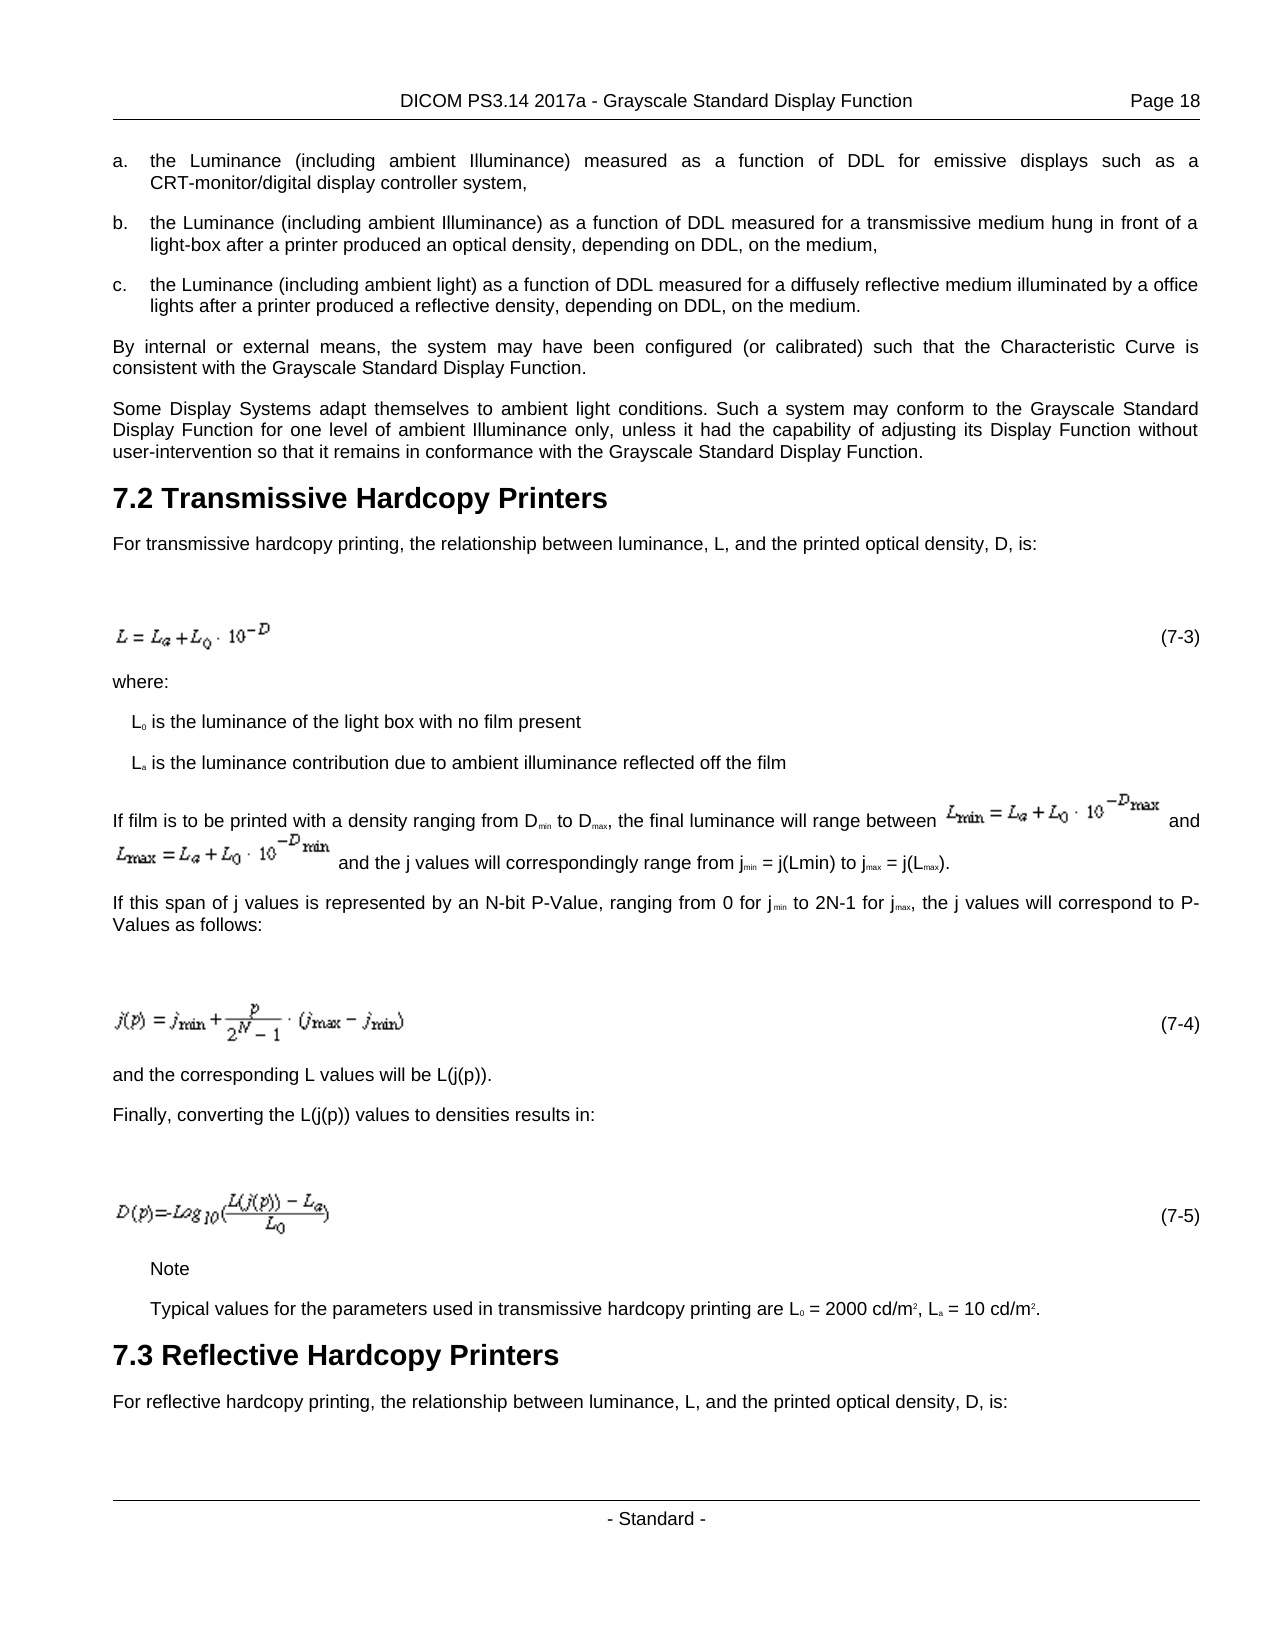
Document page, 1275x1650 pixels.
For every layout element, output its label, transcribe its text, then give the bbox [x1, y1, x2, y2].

text 7.3 Reflective Hardcopy Printers [112, 1338, 1200, 1372]
text Finally, converting the L(j(p)) values to densities results in: [112, 1104, 1200, 1126]
picture [112, 1192, 335, 1239]
list the Luminance (including ambient Illuminance) measured as a function of DDL for emissive displays such as a CRT-monitor/digital display controller system, [112, 150, 1200, 193]
table_header (7-3) [1132, 621, 1200, 652]
table_header (7-5) [1132, 1192, 1200, 1239]
list the Luminance (including ambient Illuminance) as a function of DDL measured for a transmissive medium hung in front of a light-box after a printer produced an optical density, depending on DDL, on the medium, [112, 212, 1200, 255]
picture [112, 1001, 408, 1046]
table_header [335, 1192, 1132, 1239]
text and the corresponding L values will be L(j(p)). [112, 1064, 1200, 1085]
text L0 is the luminance of the light box with no film present [131, 711, 1200, 733]
text If this span of j values is represented by an N-bit P-Value, ranging from 0 for jmin to 2N-1 for jmax, the j values will correspond to P-Values as follows: [112, 892, 1200, 935]
table_header (7-4) [1132, 1001, 1200, 1045]
text Some Display Systems adapt themselves to ambient light conditions. Such a system may conform to the Grayscale Standard Display Function for one level of ambient Illuminance only, unless it had the capability of adjusting its Display Function without user-intervention so that it remains in conformance with the Grayscale Standard Display Function. [112, 397, 1200, 462]
text La is the luminance contribution due to ambient illuminance reflected off the film [131, 752, 1200, 773]
text Typical values for the parameters used in transmissive hardcopy printing are L0 = 2000 cd/m2, La = 10 cd/m2. [150, 1298, 1162, 1319]
text For reflective hardcopy printing, the relationship between luminance, L, and the printed optical density, D, is: [112, 1391, 1200, 1412]
text If film is to be printed with a density ranging from Dmin to Dmax, the final luminance will range between and and the j values will correspondingly range from jmin = j(Lmin) to jmax = j(Lmax). [112, 792, 1200, 873]
text For transmissive hardcopy printing, the relationship between luminance, L, and the printed optical density, D, is: [112, 533, 1200, 555]
text 7.2 Transmissive Hardcopy Printers [112, 481, 1200, 514]
text By internal or external means, the system may have been configured (or calibrated) such that the Characteristic Curve is consistent with the Grayscale Standard Display Function. [112, 336, 1200, 379]
text where: [112, 671, 1200, 693]
table_header [408, 1001, 1132, 1045]
picture [112, 621, 275, 653]
picture [942, 792, 1163, 828]
picture [112, 831, 333, 870]
table_header [275, 621, 1132, 652]
list the Luminance (including ambient light) as a function of DDL measured for a diffusely reflective medium illuminated by a office lights after a printer produced a reflective density, depending on DDL, on the medium. [112, 274, 1200, 317]
text Note [150, 1258, 1162, 1279]
